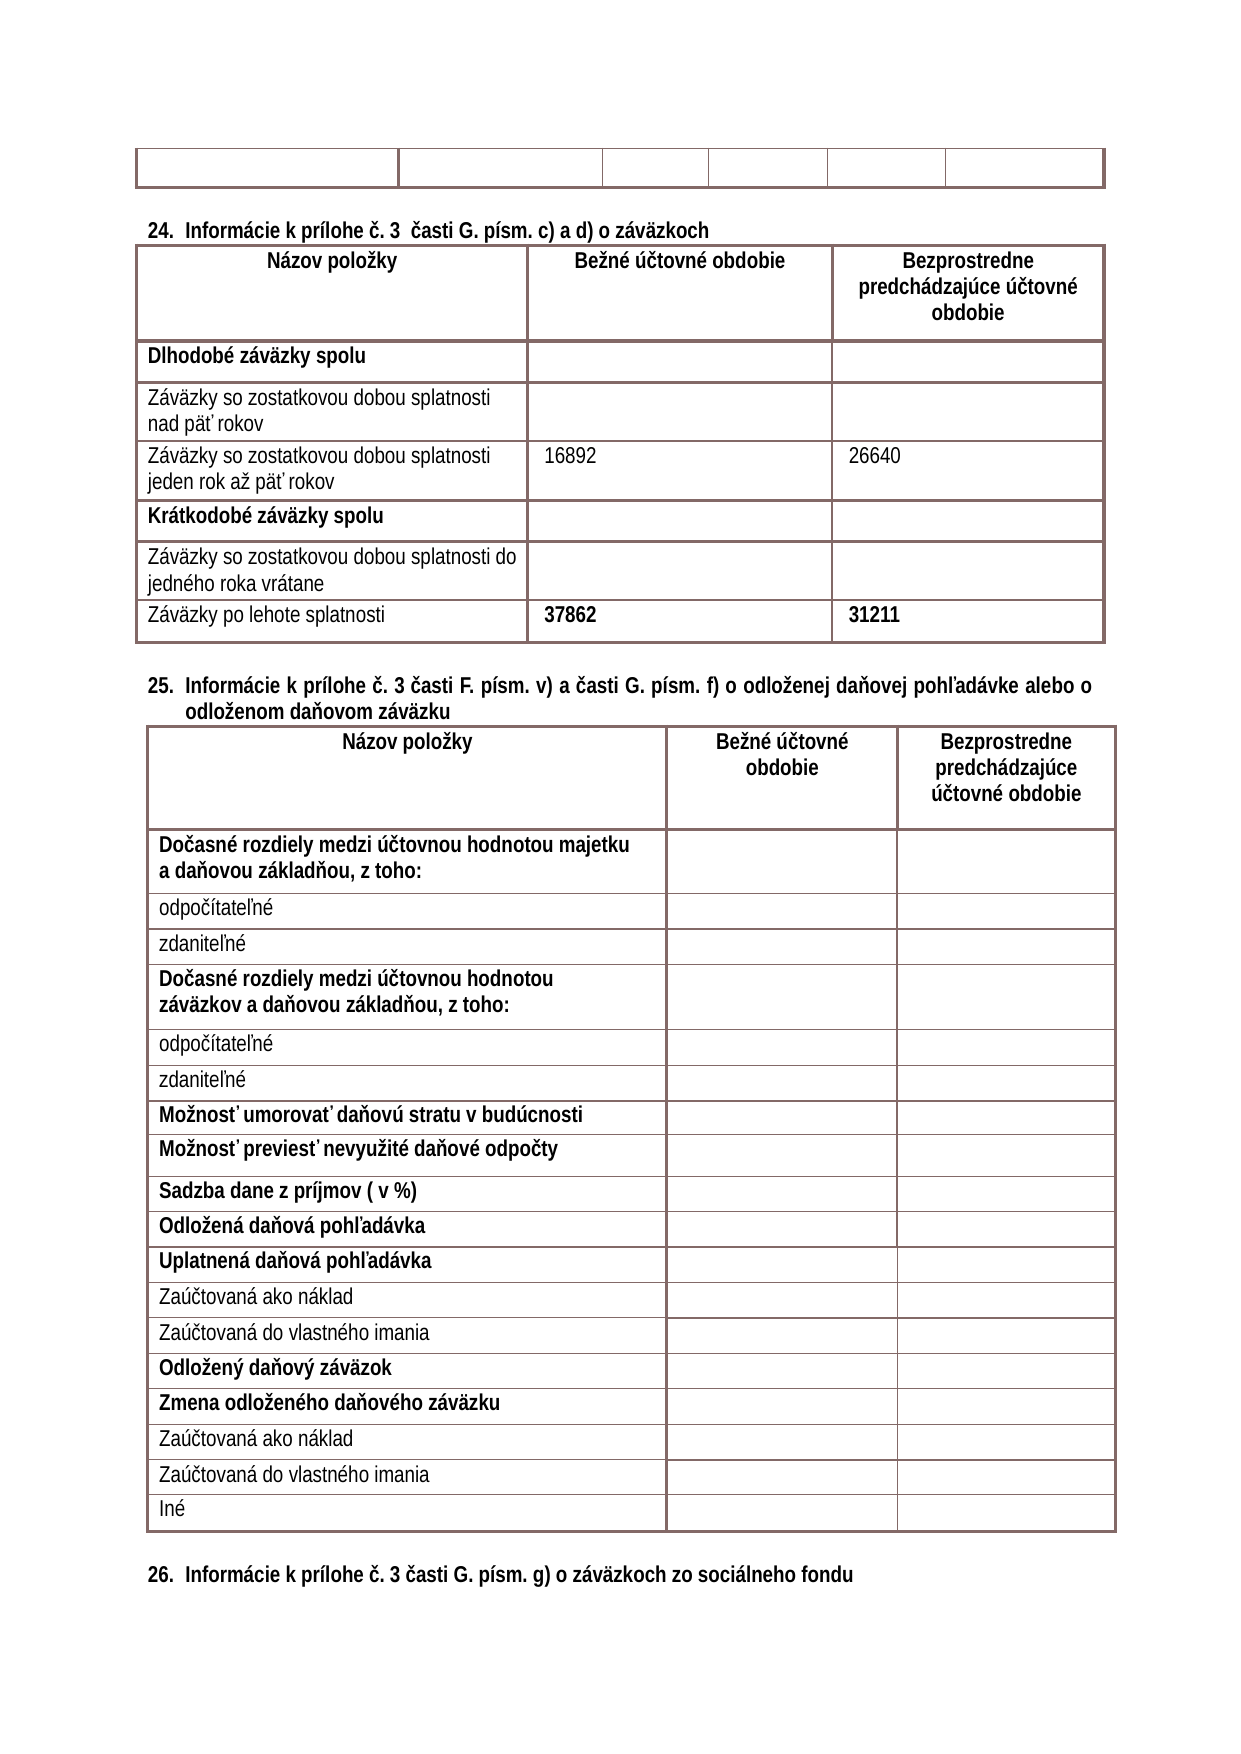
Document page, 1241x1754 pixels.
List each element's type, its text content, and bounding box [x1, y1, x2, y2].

table_cell [668, 1425, 897, 1459]
table_cell [898, 1102, 1114, 1134]
table_cell odpočítateľné [149, 1030, 665, 1064]
table_cell [668, 1319, 897, 1353]
table_cell odpočítateľné [149, 894, 665, 928]
table_header Bežné účtovné obdobie [529, 247, 831, 339]
table_cell [668, 1212, 896, 1246]
table_cell Zaúčtovaná ako náklad [149, 1425, 665, 1459]
table_cell [898, 1030, 1114, 1064]
table_cell zdaniteľné [149, 930, 665, 963]
table_cell [668, 1461, 897, 1494]
table_cell 26640 [833, 442, 1102, 499]
table_cell Iné [149, 1495, 665, 1530]
table_cell [668, 894, 896, 928]
table_cell [668, 1354, 897, 1388]
table_cell [898, 1177, 1114, 1211]
table_cell Odložená daňová pohľadávka [149, 1212, 665, 1246]
table_cell [833, 502, 1102, 540]
table_cell [898, 1354, 1114, 1388]
table_cell [898, 1495, 1114, 1530]
table_cell [668, 930, 896, 963]
table_cell [898, 1389, 1114, 1423]
table_cell [898, 1461, 1114, 1494]
table_cell [828, 149, 945, 186]
table_cell Sadzba dane z príjmov ( v %) [149, 1177, 665, 1211]
table_cell [400, 149, 602, 186]
table_cell [668, 1066, 896, 1100]
table_cell [898, 1319, 1114, 1353]
table_cell Možnosť previesť nevyužité daňové odpočty [149, 1135, 665, 1176]
table_cell 37862 [529, 601, 831, 641]
table_cell [833, 384, 1102, 440]
table_cell [668, 1495, 897, 1530]
table_header Bezprostredne predchádzajúce účtovné obdobie [834, 247, 1102, 339]
table_cell zdaniteľné [149, 1066, 665, 1100]
table_cell [898, 894, 1114, 928]
table_cell Záväzky so zostatkovou dobou splatnosti jeden rok až päť rokov [138, 442, 526, 499]
text 26. Informácie k prílohe č. 3 časti G. písm. g) o záväzkoch zo sociálneho fondu [148, 1561, 1093, 1587]
table_cell Odložený daňový záväzok [149, 1354, 665, 1388]
table_header Názov položky [138, 247, 526, 339]
table_cell Záväzky po lehote splatnosti [138, 601, 526, 641]
table_cell [668, 965, 896, 1029]
table_cell Uplatnená daňová pohľadávka [149, 1248, 665, 1282]
table_cell [668, 1135, 896, 1176]
table_cell [898, 1425, 1114, 1459]
table_cell [529, 384, 831, 440]
table_cell [709, 149, 827, 186]
table_cell Dočasné rozdiely medzi účtovnou hodnotou záväzkov a daňovou základňou, z toho: [149, 965, 665, 1029]
table_cell Záväzky so zostatkovou dobou splatnosti nad päť rokov [138, 384, 526, 440]
table_cell [529, 543, 831, 599]
table_cell [898, 965, 1114, 1029]
table_cell [603, 149, 708, 186]
table_cell [529, 502, 831, 540]
table_cell [898, 1248, 1114, 1282]
table_cell [833, 343, 1102, 381]
table_cell [833, 543, 1102, 599]
table_cell [898, 1212, 1114, 1246]
table_cell Možnosť umorovať daňovú stratu v budúcnosti [149, 1102, 665, 1134]
table_header Bezprostredne predchádzajúce účtovné obdobie [899, 728, 1114, 828]
table_cell [898, 1135, 1114, 1176]
table_cell 31211 [833, 601, 1102, 641]
table_cell [668, 1389, 897, 1423]
table_cell [946, 149, 1102, 186]
table_cell Záväzky so zostatkovou dobou splatnosti do jedného roka vrátane [138, 543, 526, 599]
table_header Bežné účtovné obdobie [668, 728, 896, 828]
table_cell [668, 1248, 897, 1282]
table_cell [138, 149, 397, 186]
table_cell [668, 1030, 896, 1064]
table_header Názov položky [149, 728, 665, 828]
table_cell [898, 1283, 1114, 1317]
table_cell 16892 [529, 442, 831, 499]
table_cell Zaúčtovaná do vlastného imania [149, 1460, 665, 1494]
table_cell Krátkodobé záväzky spolu [138, 502, 526, 540]
table_cell [898, 831, 1114, 893]
table_cell Zmena odloženého daňového záväzku [149, 1389, 665, 1423]
table_cell [668, 831, 896, 893]
table_cell [898, 1066, 1114, 1100]
text 24. Informácie k prílohe č. 3 časti G. písm. c) a d) o záväzkoch [148, 217, 1093, 243]
table_cell [898, 930, 1114, 963]
table_cell Zaúčtovaná ako náklad [149, 1283, 665, 1317]
table_cell Dlhodobé záväzky spolu [138, 343, 526, 381]
table_cell [668, 1283, 897, 1317]
table_cell Dočasné rozdiely medzi účtovnou hodnotou majetku a daňovou základňou, z toho: [149, 831, 665, 893]
table_cell Zaúčtovaná do vlastného imania [149, 1318, 665, 1353]
table_cell [668, 1177, 896, 1211]
table_cell [668, 1102, 896, 1134]
text 25. Informácie k prílohe č. 3 časti F. písm. v) a časti G. písm. f) o odloženej daňovej pohľadávke alebo o odloženom daňovom záväzku [148, 672, 1093, 724]
table_cell [529, 343, 831, 381]
